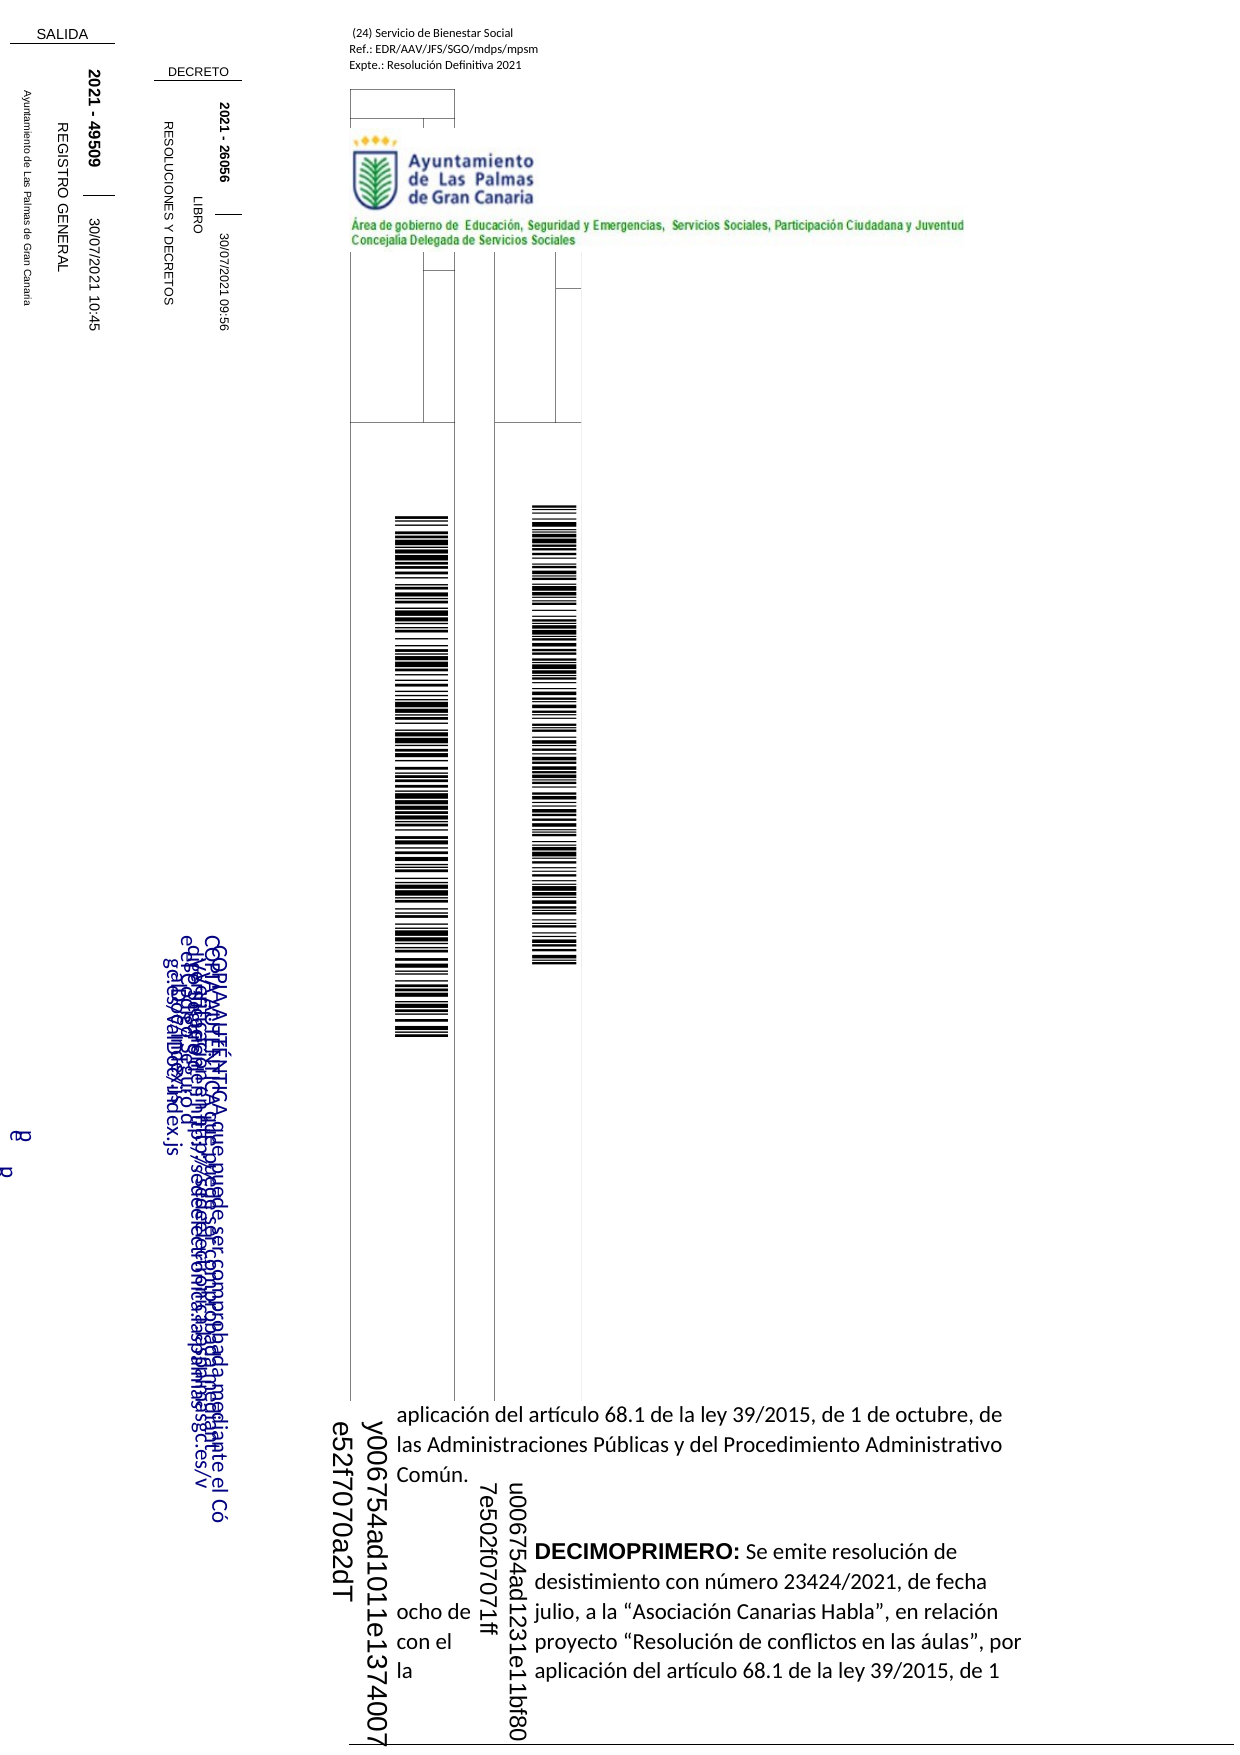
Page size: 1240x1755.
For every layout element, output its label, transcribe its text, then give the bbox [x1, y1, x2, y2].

text DÉCIMO: Se emite resolución de desistimiento con número 23423/2021, de fecha ocho de julio, a la “Asociación Canarias Habla”, en relación con el proyecto “Alimenta tu talento (Menú Inserta)”, por la aplicación del artículo 68.1 de la ley 39/2015, de 1 de octubre, de las Administraciones Públicas y del Procedimiento Administrativo Común. [349, 1400, 1023, 1488]
text DECIMOPRIMERO: Se emite resolución de desistimiento con número 23424/2021, de fecha ocho de julio, a la “Asociación Canarias Habla”, en relación con el proyecto “Resolución de conflictos en las áulas”, por la aplicación del artículo 68.1 de la ley 39/2015, de 1 de octubre, de las Administraciones Públicas y del Procedimiento Administrativo Común. [349, 1537, 1023, 1685]
